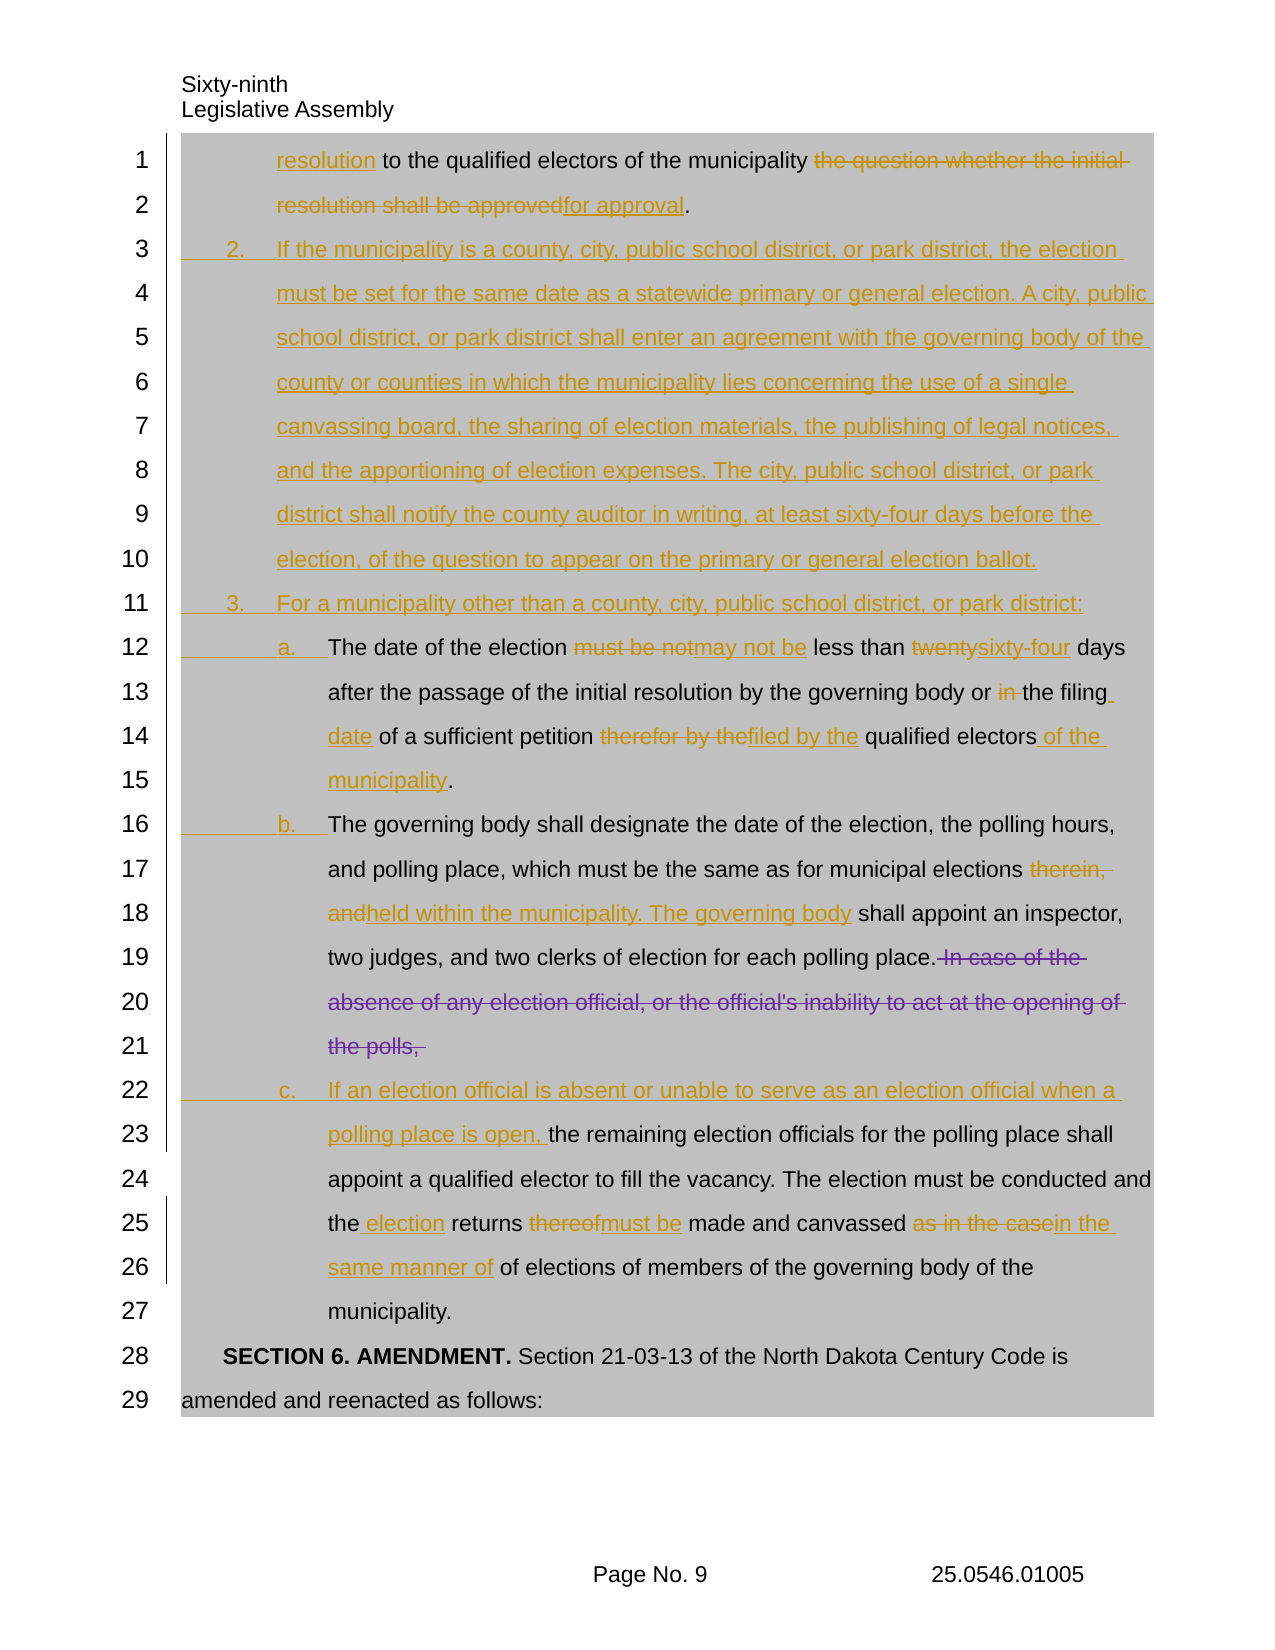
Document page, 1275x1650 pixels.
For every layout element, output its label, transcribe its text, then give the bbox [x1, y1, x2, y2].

text a. The date of the election may not be less than sixty-four days after the passage of the initial resolution by the governing body or the filing date of a sufficient petition filed by the qualified electors of the municipality. [181, 620, 1154, 797]
text 1. Upon or after the adoption of an initial resolution by the governing body, or at the first meeting of the governing body held after the filing of a petition and proposed initial resolution by the qualified electors as specified in subsection 2 of section 21‑03‑10, the governing body by resolution shall submit the initial resolution to the qualified electors of the municipality for approval. [181, 133, 1154, 222]
text b. The governing body shall designate the date of the election, the polling hours, and polling place, which must be the same as for municipal elections held within the municipality. The governing body shall appoint an inspector, two judges, and two clerks of election for each polling place. [181, 797, 1154, 1063]
text 2. If the municipality is a county, city, public school district, or park district, the election must be set for the same date as a statewide primary or general election. A city, public school district, or park district shall enter an agreement with the governing body of the county or counties in which the municipality lies concerning the use of a single canvassing board, the sharing of election materials, the publishing of legal notices, and the apportioning of election expenses. The city, public school district, or park district shall notify the county auditor in writing, at least sixty-four days before the election, of the question to appear on the primary or general election ballot. [181, 222, 1154, 576]
text 3. For a municipality other than a county, city, public school district, or park district: [181, 576, 1154, 620]
text SECTION 6. AMENDMENT. Section 21‑03‑13 of the North Dakota Century Code is amended and reenacted as follows: [181, 1329, 1154, 1417]
text c. If an election official is absent or unable to serve as an election official when a polling place is open, the remaining election officials for the polling place shall appoint a qualified elector to fill the vacancy. The election must be conducted and the election returns must be made and canvassed in the same manner of of elections of members of the governing body of the municipality. [181, 1063, 1154, 1329]
